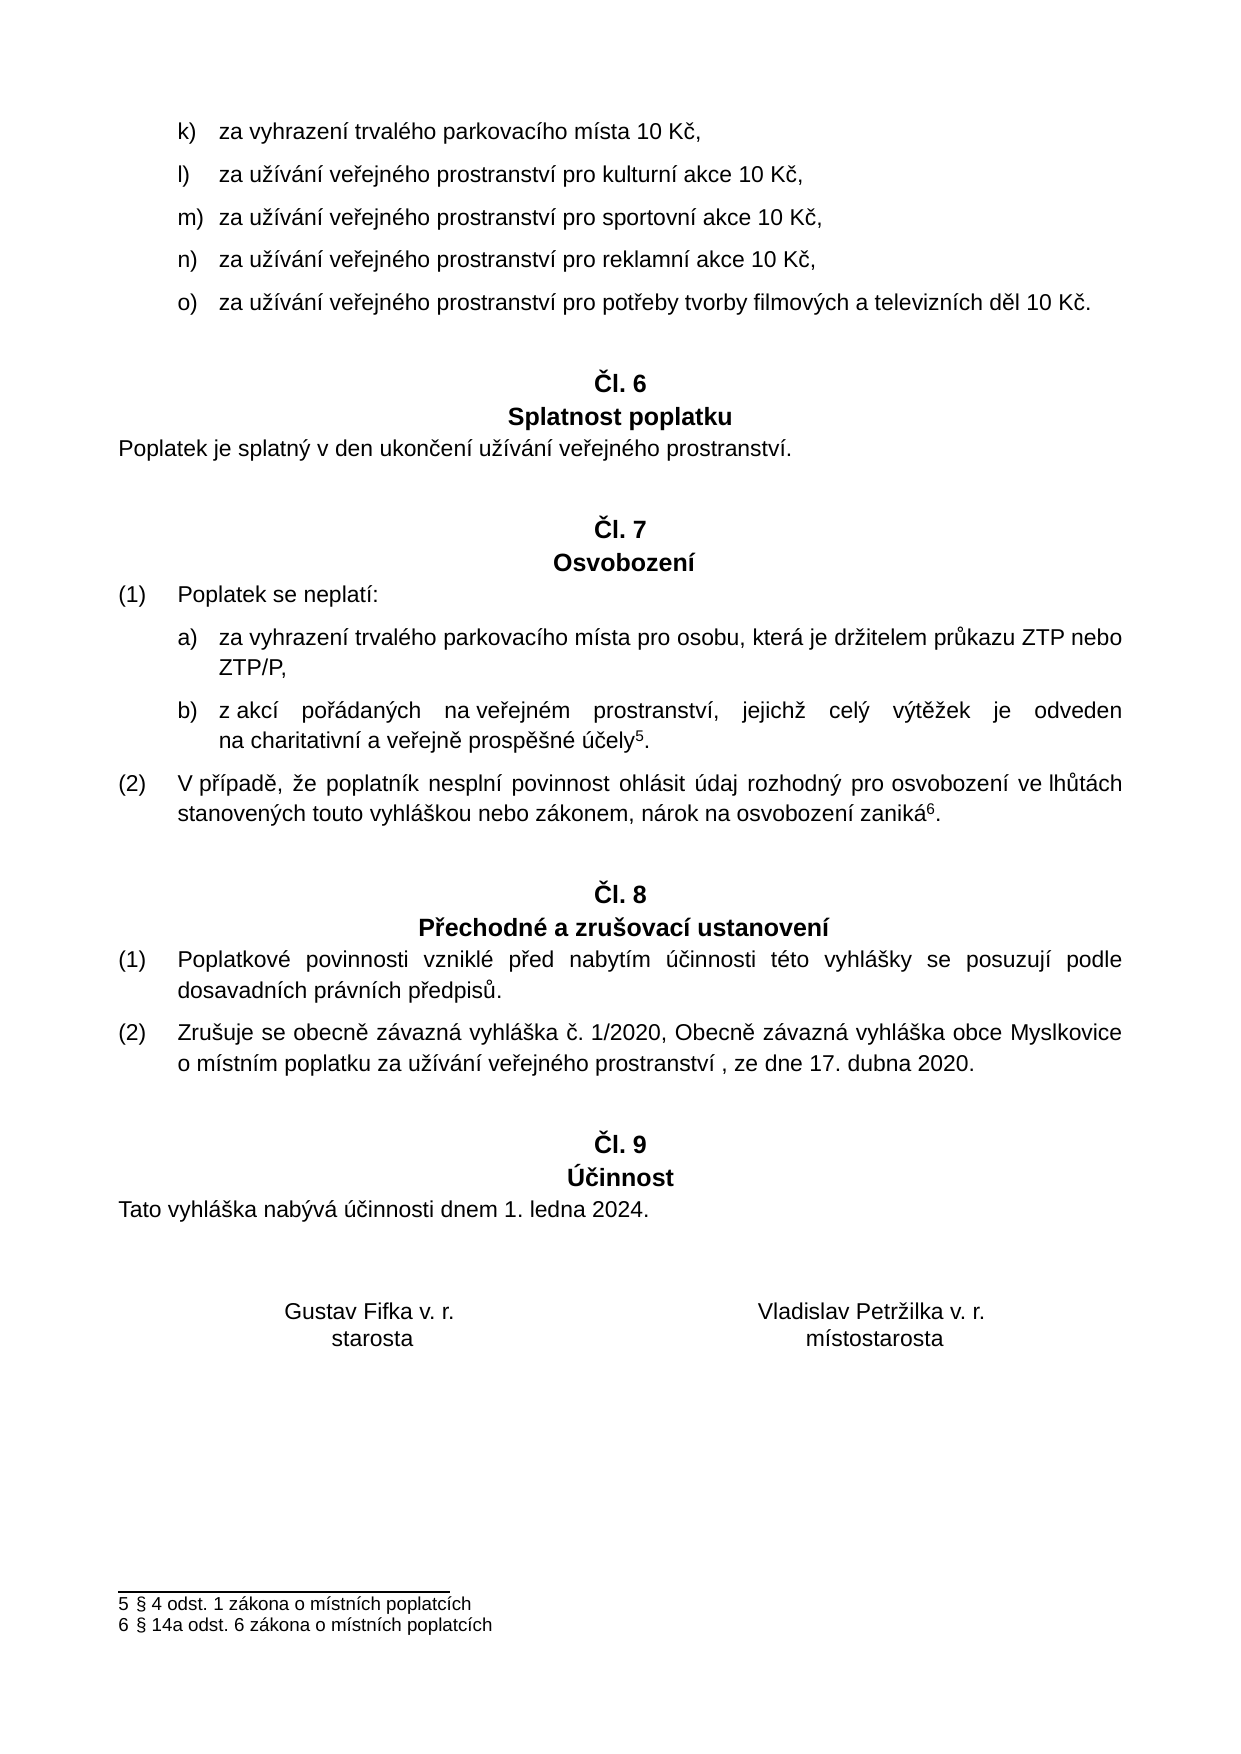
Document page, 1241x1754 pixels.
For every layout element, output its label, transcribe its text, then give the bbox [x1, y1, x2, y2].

subtitle Čl. 9 Účinnost [118, 1130, 1122, 1192]
list § 4 odst. 1 zákona o místních poplatcích [118, 1592, 1122, 1614]
list za užívání veřejného prostranství pro sportovní akce 10 Kč, [177, 203, 1122, 230]
list Poplatkové povinnosti vzniklé před nabytím účinnosti této vyhlášky se posuzují podle dosavadních právních předpisů. [118, 946, 1122, 1003]
list § 14a odst. 6 zákona o místních poplatcích [118, 1614, 1122, 1635]
list za vyhrazení trvalého parkovacího místa pro osobu, která je držitelem průkazu ZTP nebo ZTP/P, [177, 624, 1122, 681]
list z akcí pořádaných na veřejném prostranství, jejichž celý výtěžek je odveden na charitativní a veřejně prospěšné účely. [177, 697, 1122, 754]
table_header Gustav Fifka v. r. starosta [118, 1239, 620, 1357]
list V případě, že poplatník nesplní povinnost ohlásit údaj rozhodný pro osvobození ve lhůtách stanovených touto vyhláškou nebo zákonem, nárok na osvobození zaniká. [118, 770, 1122, 827]
subtitle Čl. 8 Přechodné a zrušovací ustanovení [118, 880, 1122, 942]
table_cell [620, 1357, 1122, 1475]
table_header Vladislav Petržilka v. r. místostarosta [620, 1239, 1122, 1357]
text Tato vyhláška nabývá účinnosti dnem 1. ledna 2024. [118, 1196, 1122, 1222]
list za vyhrazení trvalého parkovacího místa 10 Kč, [177, 118, 1122, 144]
list Zrušuje se obecně závazná vyhláška č. 1/2020, Obecně závazná vyhláška obce Myslkovice o místním poplatku za užívání veřejného prostranství , ze dne 17. dubna 2020. [118, 1019, 1122, 1076]
list Poplatek se neplatí: [118, 581, 1122, 608]
list za užívání veřejného prostranství pro potřeby tvorby filmových a televizních děl 10 Kč. [177, 289, 1122, 315]
list za užívání veřejného prostranství pro kulturní akce 10 Kč, [177, 161, 1122, 187]
subtitle Čl. 7 Osvobození [118, 515, 1122, 577]
table_cell [118, 1357, 620, 1475]
subtitle Čl. 6 Splatnost poplatku [118, 369, 1122, 431]
text Poplatek je splatný v den ukončení užívání veřejného prostranství. [118, 435, 1122, 462]
list za užívání veřejného prostranství pro reklamní akce 10 Kč, [177, 246, 1122, 273]
